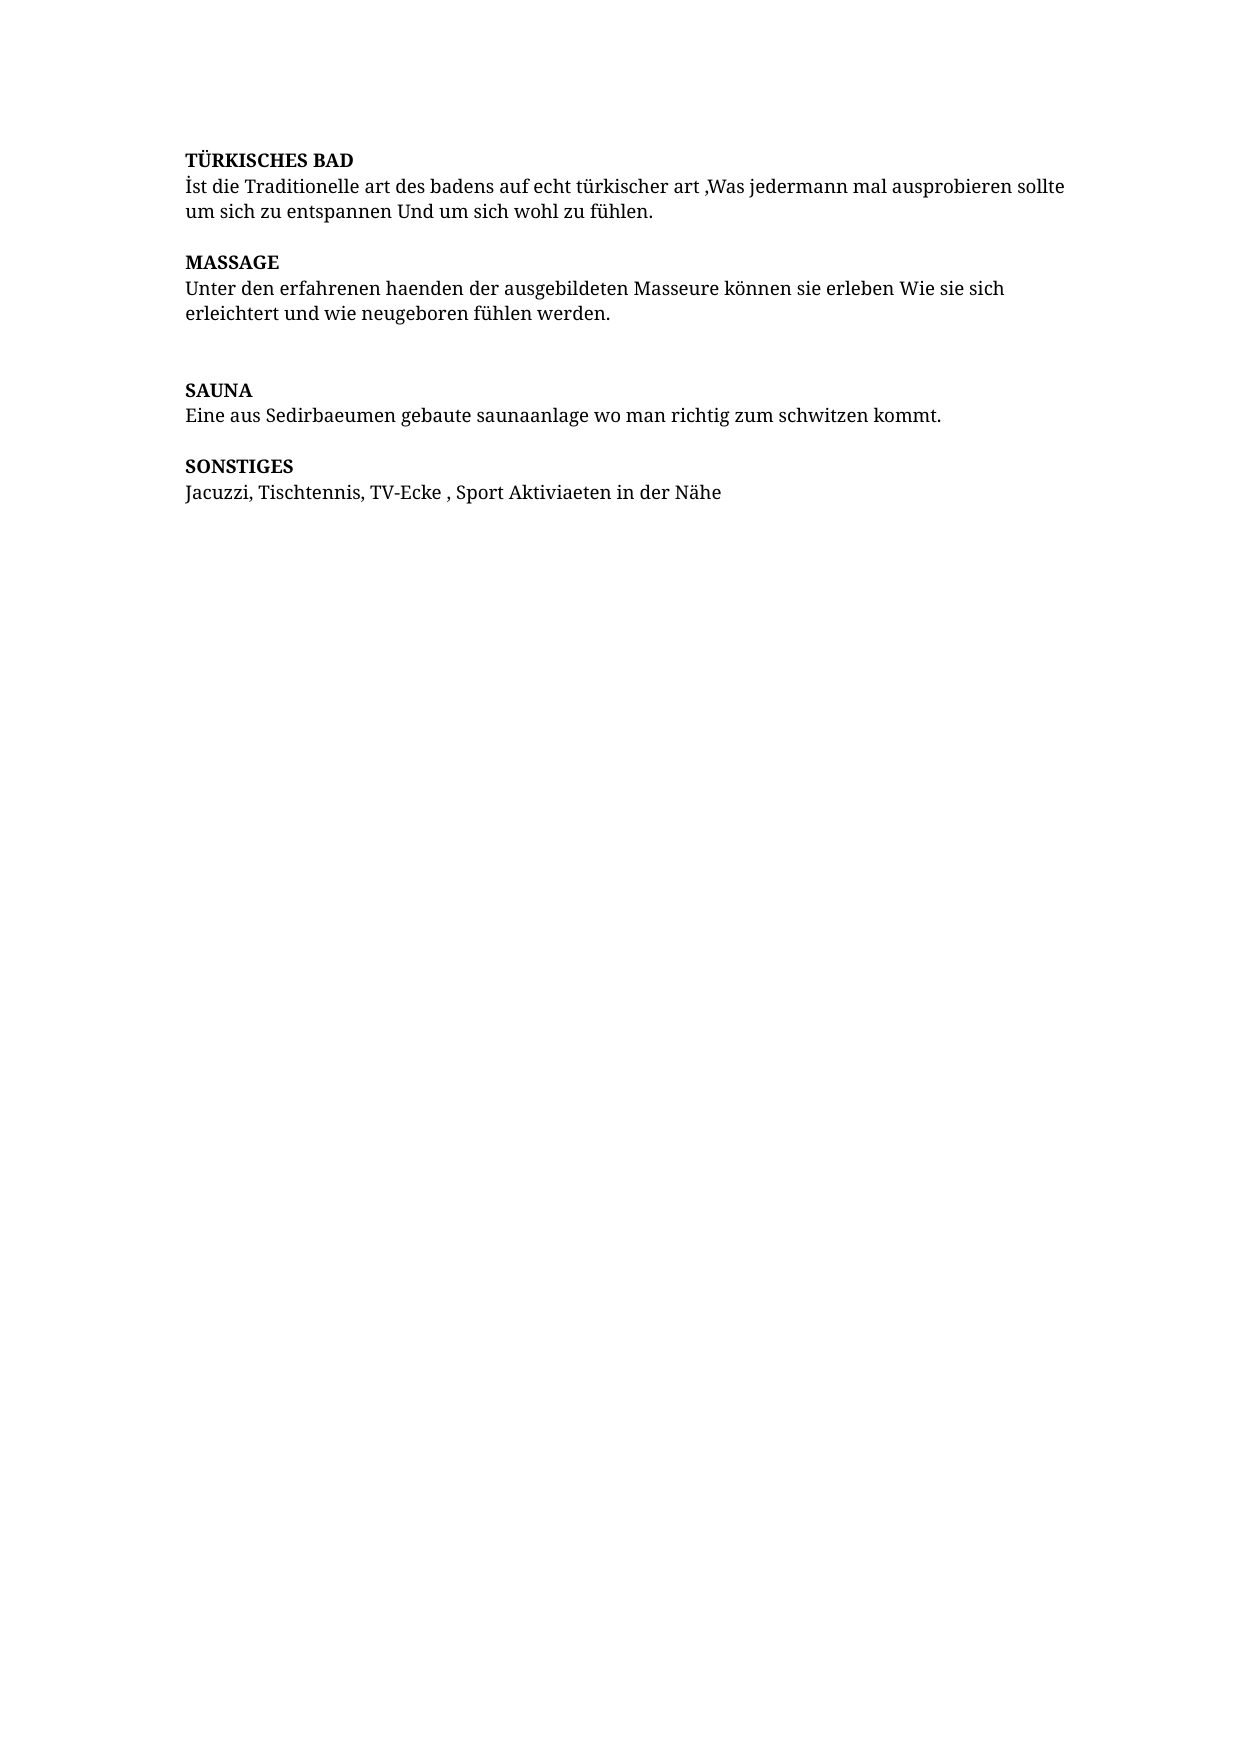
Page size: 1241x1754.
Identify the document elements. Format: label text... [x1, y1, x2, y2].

text Jacuzzi, Tischtennis, TV-Ecke , Sport Aktiviaeten in der Nähe [185, 479, 1092, 505]
subtitle TÜRKISCHES BAD [185, 148, 1092, 173]
text İst die Traditionelle art des badens auf echt türkischer art ,Was jedermann mal ausprobieren sollte um sich zu entspannen Und um sich wohl zu fühlen. [185, 173, 1092, 224]
subtitle MASSAGE [185, 250, 1092, 275]
text Unter den erfahrenen haenden der ausgebildeten Masseure können sie erleben Wie sie sich erleichtert und wie neugeboren fühlen werden. [185, 275, 1092, 326]
subtitle SONSTIGES [185, 454, 1092, 479]
text Eine aus Sedirbaeumen gebaute saunaanlage wo man richtig zum schwitzen kommt. [185, 403, 1092, 428]
subtitle SAUNA [185, 377, 1092, 403]
